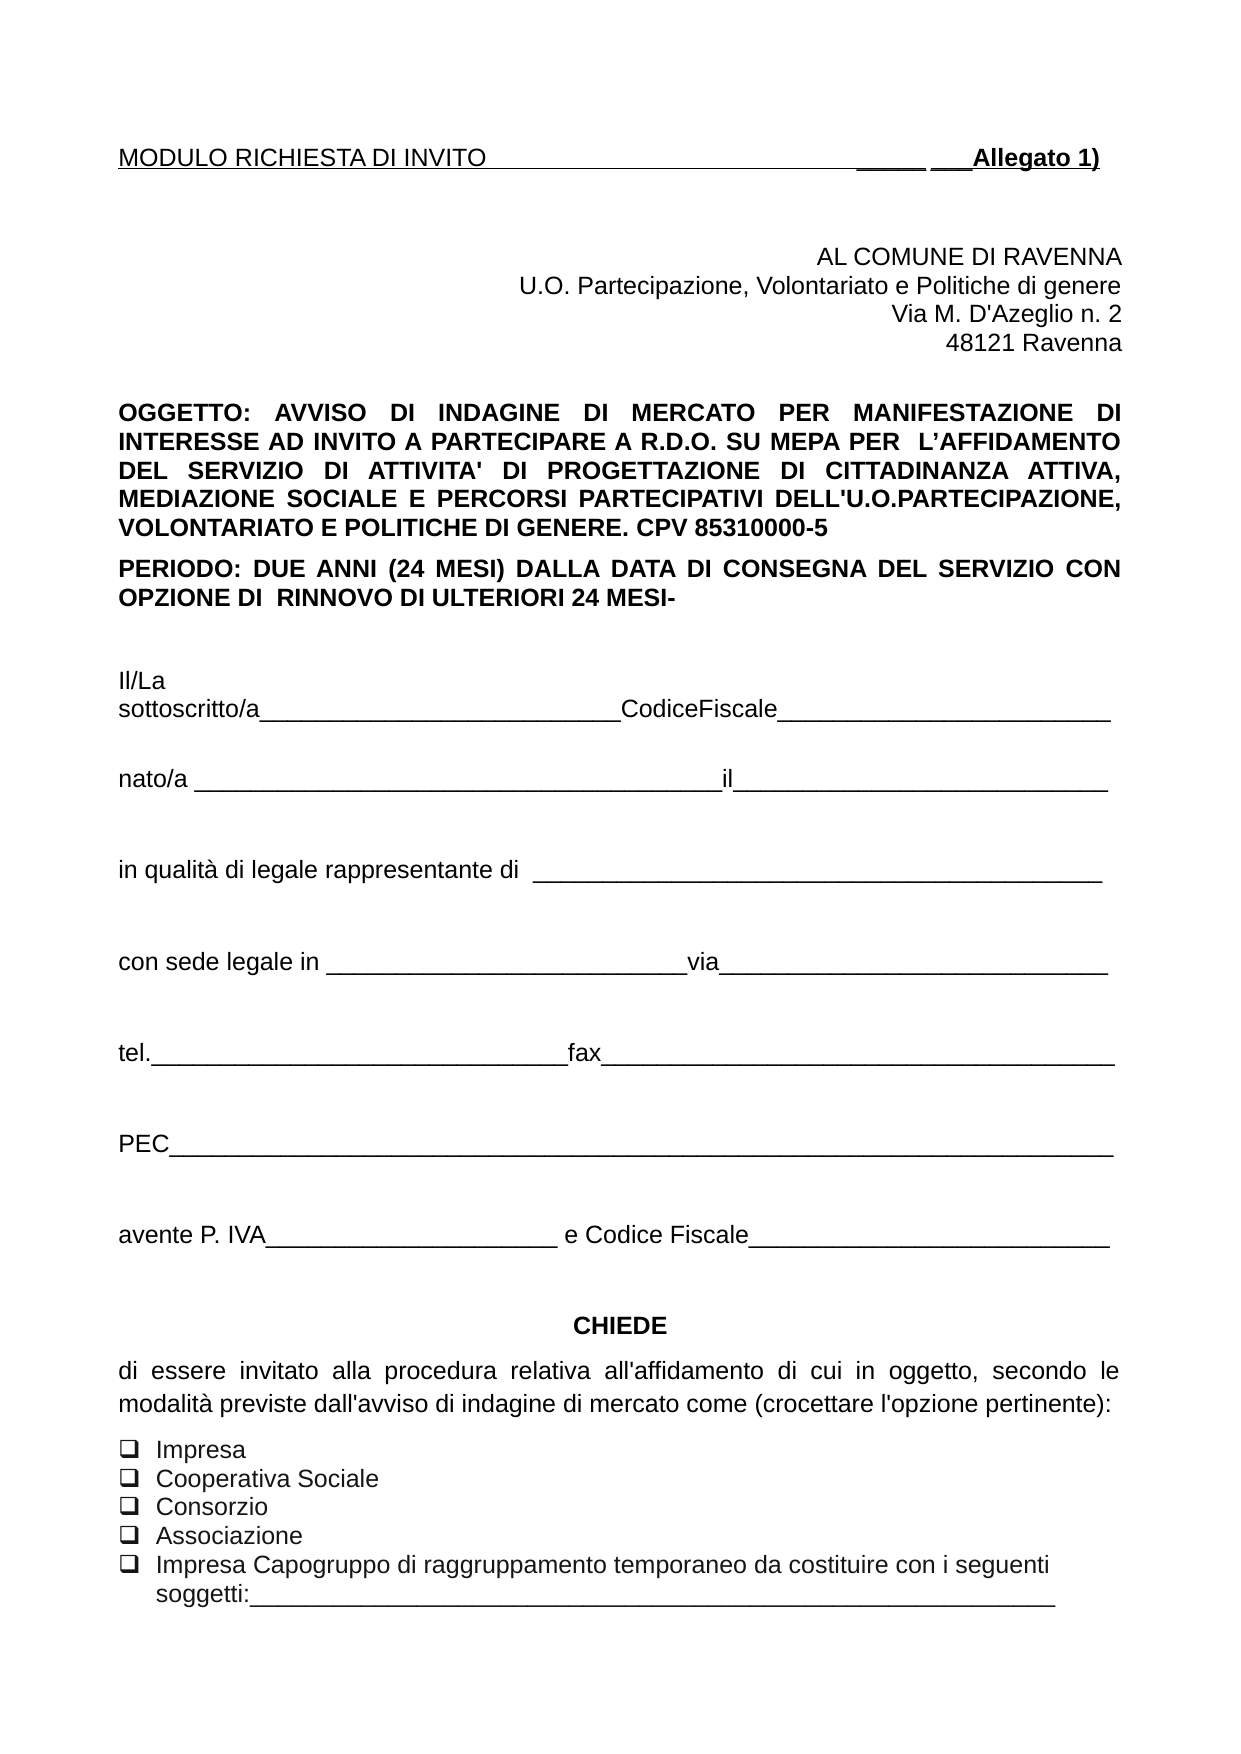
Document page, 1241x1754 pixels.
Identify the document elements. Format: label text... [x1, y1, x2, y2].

text PEC____________________________________________________________________ [118, 1128, 1122, 1157]
text AL COMUNE DI RAVENNA [118, 242, 1122, 271]
list Consorzio [118, 1492, 1122, 1521]
list Associazione [118, 1521, 1122, 1550]
text con sede legale in __________________________via____________________________ [118, 946, 1122, 975]
text Via M. D'Azeglio n. 2 [118, 299, 1122, 328]
text tel.______________________________fax_____________________________________ [118, 1037, 1122, 1066]
subtitle MODULO RICHIESTA DI INVITO _____ ___Allegato 1) [118, 143, 1122, 172]
text avente P. IVA_____________________ e Codice Fiscale__________________________ [118, 1219, 1122, 1248]
text U.O. Partecipazione, Volontariato e Politiche di genere [118, 271, 1122, 299]
text in qualità di legale rappresentante di _________________________________________ [118, 855, 1122, 884]
list Impresa [118, 1435, 1122, 1463]
text di essere invitato alla procedura relativa all'affidamento di cui in oggetto, secondo le modalità previste dall'avviso di indagine di mercato come (crocettare l'opzione pertinente): [118, 1356, 1122, 1418]
text OGGETTO: AVVISO DI INDAGINE DI MERCATO PER MANIFESTAZIONE DI INTERESSE AD INVITO A PARTECIPARE A R.D.O. SU MEPA PER L’AFFIDAMENTO DEL SERVIZIO DI ATTIVITA' DI PROGETTAZIONE DI CITTADINANZA ATTIVA, MEDIAZIONE SOCIALE E PERCORSI PARTECIPATIVI DELL'U.O.PARTECIPAZIONE, VOLONTARIATO E POLITICHE DI GENERE. CPV 85310000-5 [118, 398, 1122, 542]
text 48121 Ravenna [118, 328, 1122, 357]
text CHIEDE [118, 1311, 1122, 1339]
text PERIODO: DUE ANNI (24 MESI) DALLA DATA DI CONSEGNA DEL SERVIZIO CON OPZIONE DI RINNOVO DI ULTERIORI 24 MESI- [118, 554, 1122, 612]
list Impresa Capogruppo di raggruppamento temporaneo da costituire con i seguenti soggetti:__________________________________________________________ [118, 1550, 1122, 1608]
text Il/La sottoscritto/a__________________________CodiceFiscale________________________ [118, 666, 1122, 723]
text nato/a ______________________________________il___________________________ [118, 764, 1122, 793]
list Cooperativa Sociale [118, 1463, 1122, 1492]
